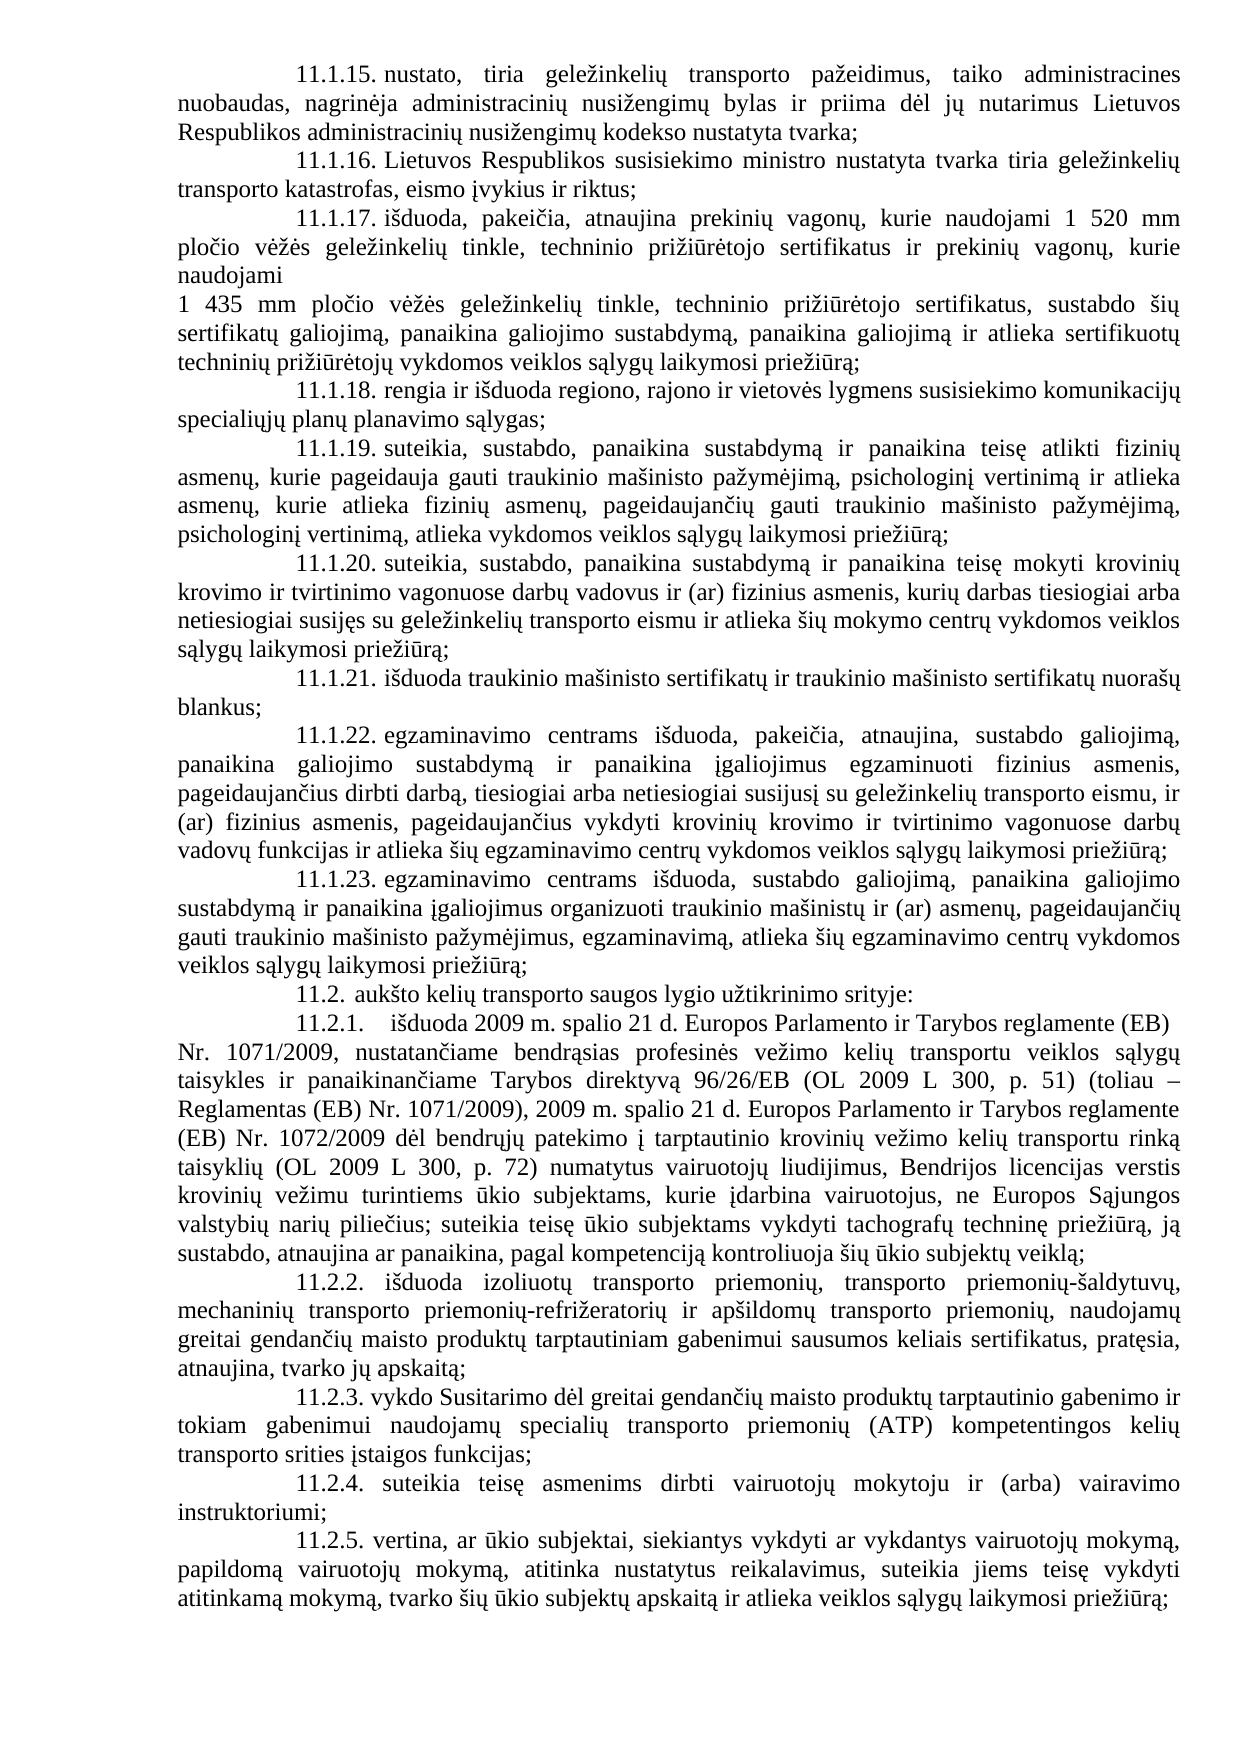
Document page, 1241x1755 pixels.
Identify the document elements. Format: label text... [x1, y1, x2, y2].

text 11.2.3. vykdo Susitarimo dėl greitai gendančių maisto produktų tarptautinio gabenimo ir tokiam gabenimui naudojamų specialių transporto priemonių (ATP) kompetentingos kelių transporto srities įstaigos funkcijas; [177, 1382, 1181, 1468]
text 11.1.18. rengia ir išduoda regiono, rajono ir vietovės lygmens susisiekimo komunikacijų specialiųjų planų planavimo sąlygas; [177, 375, 1181, 433]
text 11.1.15. nustato, tiria geležinkelių transporto pažeidimus, taiko administracines nuobaudas, nagrinėja administracinių nusižengimų bylas ir priima dėl jų nutarimus Lietuvos Respublikos administracinių nusižengimų kodekso nustatyta tvarka; [177, 59, 1181, 145]
text 11.1.19. suteikia, sustabdo, panaikina sustabdymą ir panaikina teisę atlikti fizinių asmenų, kurie pageidauja gauti traukinio mašinisto pažymėjimą, psichologinį vertinimą ir atlieka asmenų, kurie atlieka fizinių asmenų, pageidaujančių gauti traukinio mašinisto pažymėjimą, psichologinį vertinimą, atlieka vykdomos veiklos sąlygų laikymosi priežiūrą; [177, 433, 1181, 548]
text 11.2. aukšto kelių transporto saugos lygio užtikrinimo srityje: [177, 979, 1181, 1008]
text 11.2.4. suteikia teisę asmenims dirbti vairuotojų mokytoju ir (arba) vairavimo instruktoriumi; [177, 1468, 1181, 1525]
text 11.2.1. išduoda 2009 m. spalio 21 d. Europos Parlamento ir Tarybos reglamente (EB) Nr. 1071/2009, nustatančiame bendrąsias profesinės vežimo kelių transportu veiklos sąlygų taisykles ir panaikinančiame Tarybos direktyvą 96/26/EB (OL 2009 L 300, p. 51) (toliau – Reglamentas (EB) Nr. 1071/2009), 2009 m. spalio 21 d. Europos Parlamento ir Tarybos reglamente (EB) Nr. 1072/2009 dėl bendrųjų patekimo į tarptautinio krovinių vežimo kelių transportu rinką taisyklių (OL 2009 L 300, p. 72) numatytus vairuotojų liudijimus, Bendrijos licencijas verstis krovinių vežimu turintiems ūkio subjektams, kurie įdarbina vairuotojus, ne Europos Sąjungos valstybių narių piliečius; suteikia teisę ūkio subjektams vykdyti tachografų techninę priežiūrą, ją sustabdo, atnaujina ar panaikina, pagal kompetenciją kontroliuoja šių ūkio subjektų veiklą; [177, 1008, 1181, 1267]
text 11.1.20. suteikia, sustabdo, panaikina sustabdymą ir panaikina teisę mokyti krovinių krovimo ir tvirtinimo vagonuose darbų vadovus ir (ar) fizinius asmenis, kurių darbas tiesiogiai arba netiesiogiai susijęs su geležinkelių transporto eismu ir atlieka šių mokymo centrų vykdomos veiklos sąlygų laikymosi priežiūrą; [177, 548, 1181, 663]
text 11.2.5. vertina, ar ūkio subjektai, siekiantys vykdyti ar vykdantys vairuotojų mokymą, papildomą vairuotojų mokymą, atitinka nustatytus reikalavimus, suteikia jiems teisę vykdyti atitinkamą mokymą, tvarko šių ūkio subjektų apskaitą ir atlieka veiklos sąlygų laikymosi priežiūrą; [177, 1525, 1181, 1612]
text 11.1.17. išduoda, pakeičia, atnaujina prekinių vagonų, kurie naudojami 1 520 mm pločio vėžės geležinkelių tinkle, techninio prižiūrėtojo sertifikatus ir prekinių vagonų, kurie naudojami 1 435 mm pločio vėžės geležinkelių tinkle, techninio prižiūrėtojo sertifikatus, sustabdo šių sertifikatų galiojimą, panaikina galiojimo sustabdymą, panaikina galiojimą ir atlieka sertifikuotų techninių prižiūrėtojų vykdomos veiklos sąlygų laikymosi priežiūrą; [177, 203, 1181, 375]
text 11.1.16. Lietuvos Respublikos susisiekimo ministro nustatyta tvarka tiria geležinkelių transporto katastrofas, eismo įvykius ir riktus; [177, 145, 1181, 203]
text 11.2.2. išduoda izoliuotų transporto priemonių, transporto priemonių-šaldytuvų, mechaninių transporto priemonių-refrižeratorių ir apšildomų transporto priemonių, naudojamų greitai gendančių maisto produktų tarptautiniam gabenimui sausumos keliais sertifikatus, pratęsia, atnaujina, tvarko jų apskaitą; [177, 1267, 1181, 1382]
text 11.1.21. išduoda traukinio mašinisto sertifikatų ir traukinio mašinisto sertifikatų nuorašų blankus; [177, 663, 1181, 720]
text 11.1.23. egzaminavimo centrams išduoda, sustabdo galiojimą, panaikina galiojimo sustabdymą ir panaikina įgaliojimus organizuoti traukinio mašinistų ir (ar) asmenų, pageidaujančių gauti traukinio mašinisto pažymėjimus, egzaminavimą, atlieka šių egzaminavimo centrų vykdomos veiklos sąlygų laikymosi priežiūrą; [177, 864, 1181, 979]
text 11.1.22. egzaminavimo centrams išduoda, pakeičia, atnaujina, sustabdo galiojimą, panaikina galiojimo sustabdymą ir panaikina įgaliojimus egzaminuoti fizinius asmenis, pageidaujančius dirbti darbą, tiesiogiai arba netiesiogiai susijusį su geležinkelių transporto eismu, ir (ar) fizinius asmenis, pageidaujančius vykdyti krovinių krovimo ir tvirtinimo vagonuose darbų vadovų funkcijas ir atlieka šių egzaminavimo centrų vykdomos veiklos sąlygų laikymosi priežiūrą; [177, 720, 1181, 864]
